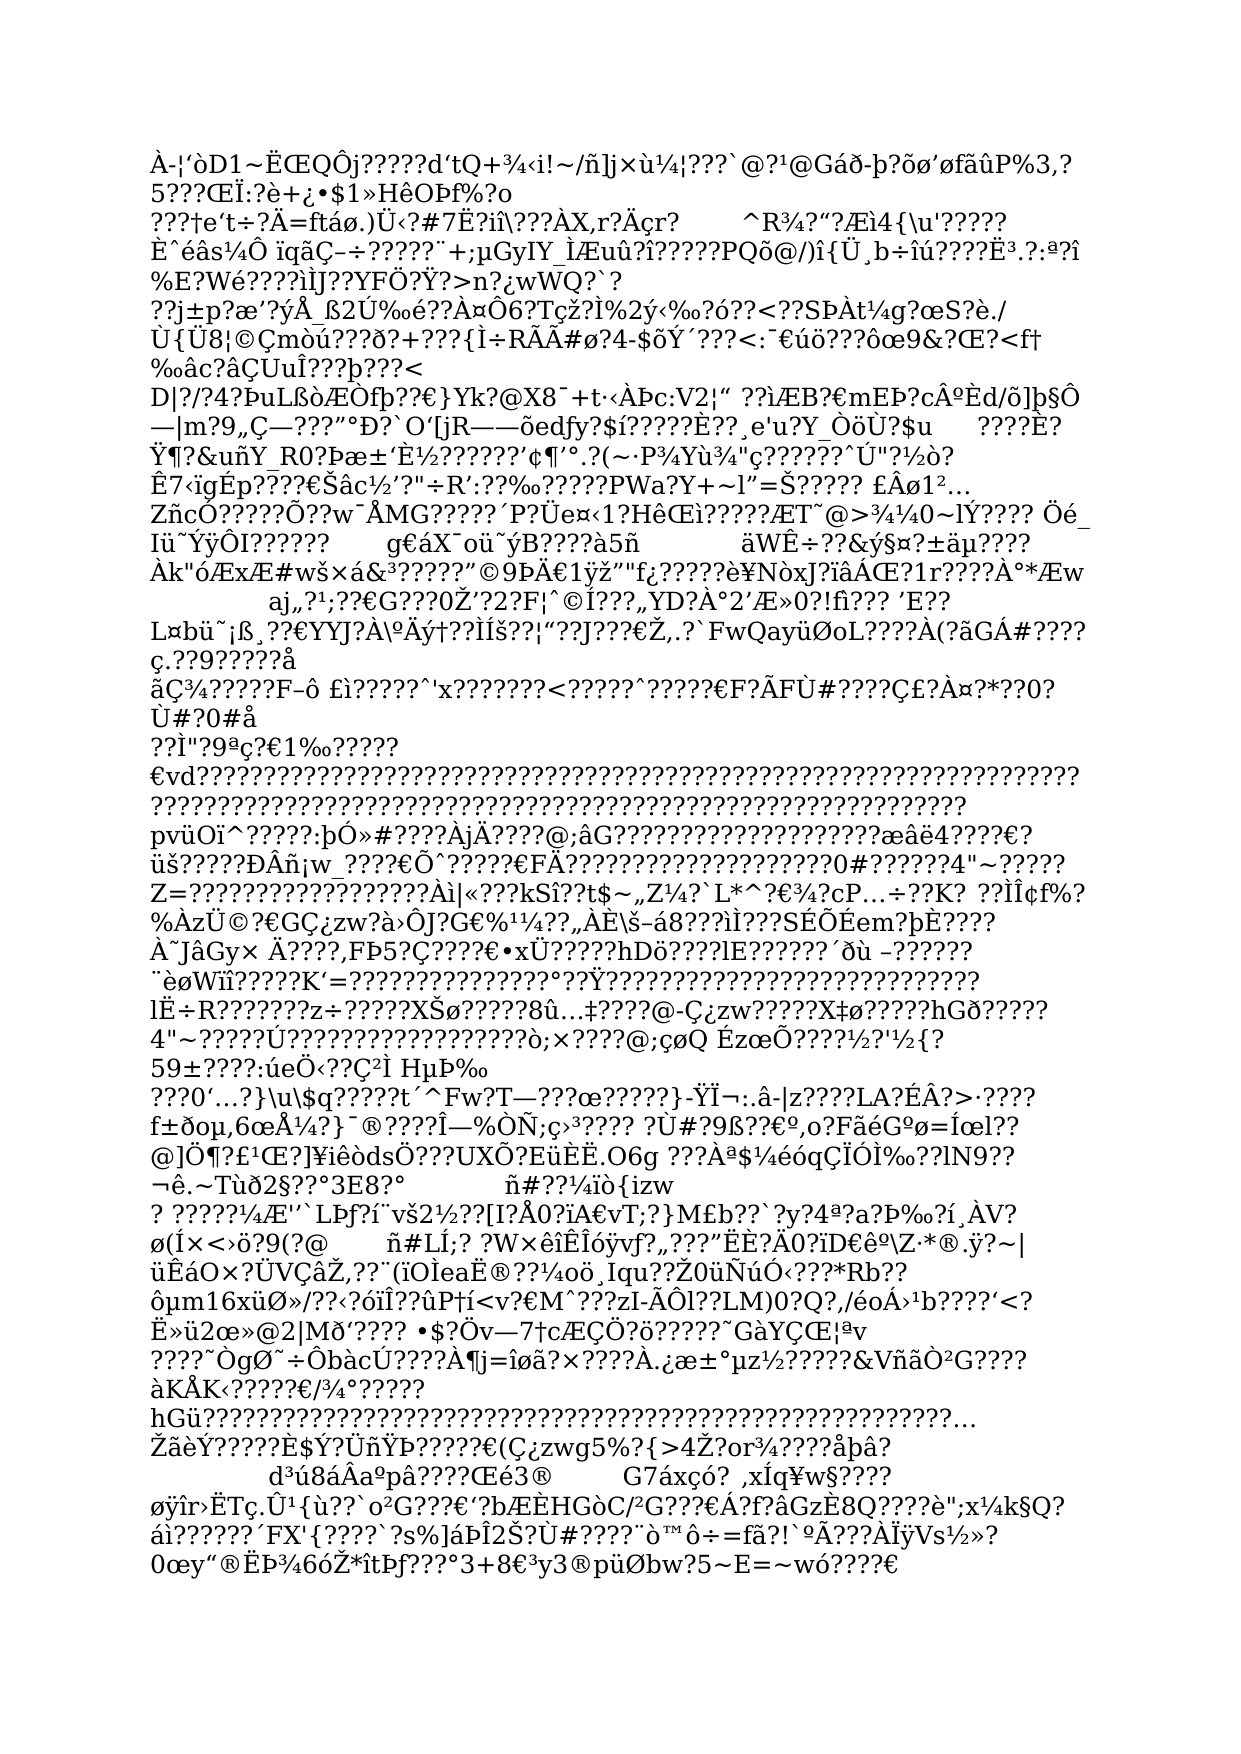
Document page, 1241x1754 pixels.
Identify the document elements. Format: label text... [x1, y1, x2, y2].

text ????˜ÒgØ˜÷ÔbàcÚ????À¶j=îøã?×????À.¿æ±°µz½?????&VñãÒ²G????àKÅK‹?????€/¾°?????hGü????????????????????????????????????????????????????????…ŽãèÝ?????È$Ý?ÜñŸÞ?????€(Ç¿zwg5%?{>4Ž?or¾????åþâ? d³ú8áÂaºpâ????Œé3® G7áxçó? ‚xÍq¥w§????øÿîr›ËTç.Û¹{ù??`o²G???€‘?bÆÈHGòC/²G???€Á?f?âGzÈ8Q????è";x¼k§Q?áì??????´FX'{????`?s%]áÞÎ2Š?Ù#????¨ò™ô÷=fã?!`ºÃ???ÀÏÿVs½»?0œy“®ËÞ¾6óŽ*îtÞƒ???°3+8€³y3®püØbw?5~E=~wó????€ [150, 1346, 1090, 1579]
text ãÇ¾?????F–ô £ì?????ˆ'x???????<?????ˆ?????€F?ÃFÙ#????Ç£?À¤?*??0?Ù#?0#å [150, 675, 1090, 733]
text ? ?????¼Æ'’`LÞƒ?í¨vš2½??[I?Å0?ïA€vT;?}M£b??`?y?4ª?a?Þ‰?í¸ÀV?ø(Í×<›ö?9(?@ ñ#LÍ;? ?W×êîÊÎóÿvƒ?„???”ËÈ?Ä0?ïD€êº\Z·*®.ÿ?~|üÊáO×?ÜVÇâŽ‚??¨(ïOÌeaË®??¼­oö¸Iqu??Ž0üÑúÓ‹???*Rb??ôµm16xüØ»/??‹?óïÎ??ûP†í<v?€Mˆ???zI-ÃÔl??LM)0?Q?,/éoÁ›¹b????‘<?Ë»ü2œ»@2|Mð‘???? •$?Öv—7†cÆÇÖ?ö?????˜GàYÇŒ¦ªv [150, 1200, 1090, 1346]
text ???0‘…?}\u\$q?????t´^Fw?T—???œ?????}-ŸÏ¬:.â-|z????LA?ÉÂ?>·????f±ðoµ,6œÅ¼?}¯®????Î—%ÒÑ;ç›³???? ?Ù#?9ß??€º,o?FãéGºø=Íœl??@]Ö¶?£¹Œ?]¥iêòdsÖ???UXÕ?EüÈË.O6g ???Àª$¼éóqÇÏÓÌ‰??lN9??¬ê.~Tùð2§??°3E8?° ñ#??¼ïò{izw [150, 1083, 1090, 1200]
text À-¦‘òD1~ËŒQÔj?????d‘tQ+¾‹i!~/ñ]j×ù¼¦???`@?¹@Gáð-þ?õø’øfãûP%3,?5???ŒÏ:?è+¿•$1»HêOÞf%?o [150, 150, 1090, 208]
text ???†e‘t÷?Ä=ftáø.)Ü‹?#7Ë?iî\???ÀX,r?Äçr? ^R¾?“?Æì4{\u'?????Èˆéâs¼Ô ïqãÇ–÷?????¨+;µGyIY_ÌÆuû?î?????PQõ@/)î{Ü¸b÷îú????Ë³.?:ª?î%E?Wé????ìÌJ??YFÖ?Ÿ?>n?¿wWQ?`? [150, 208, 1090, 296]
text D|?/?4?ÞuLßòÆÒfþ??€}Yk?@X8¯+t·‹ÀÞc:V2¦“ ??ìÆB?€mEÞ?cÂºÈd/õ]þ§Ô—|m?9„Ç—???”°Ð?`O‘[jR——õedƒy?$í?????È??¸e'u?Y_ÒöÙ?$u ????È?Ÿ¶?&uñY_R0?Þæ±‘È½??????’¢¶’°.?(~·P¾Yù¾"ç??????ˆÚ"?½ò?Ê7‹ïgÉp????€Šâc½’?"÷R’:??‰?????PWa?Y+~l”=Š????? £Âø1²…ZñcÓ?????Õ??w¯ÅMG?????´P?Üe¤‹1?HêŒì?????ÆT˜@>¾¼0~lÝ???? Öé_Iü˜ÝÿÔI?????? g€áX¯oü˜ýB????à5ñ äWÊ÷??&ý§¤?±äµ????Àk"óÆxÆ#wš×á&³?????”©9ÞÄ€1ÿž”"f¿?????è¥NòxJ?ïâÁŒ?1r????À°*Æw aj„?¹;??€G???0Ž’?2?F¦ˆ©Í???„YD?À°2’Æ»0?!fì??? ’E??L¤bü˜¡ß¸??€YYJ?À\ºÄý†??ÌÍš??¦“??J???€Ž,.?`FwQayüØoL????À(?ãGÁ#????ç.??9?????å [150, 383, 1090, 675]
text ??Ì"?9ªç?€1‰?????€vd???????????????????????????????????????????????????????????????????????????????????????????????????????????????????????????????pvüOï^?????:þÓ»#????ÀjÄ????@;âG????????????????????æâë4????€?üš?????ÐÂñ¡w_????€Õˆ?????€FÄ????????????????????0#?­?????4"~?????Z=??????????????????Àì|«???kSî??t$~„Z¼?`L*^?€¾?cP…÷??K? ??ÌÎ¢f%?%ÀzÜ©?€GÇ¿zw?à›ÔJ?G€%¹¼??„ÀÈ\š–á8???ìÌ???SÉÕÉem?þÈ????À˜JâGy× Ä????,FÞ5?Ç????€•xÜ?????hDö????lE??????´ðù –??????¨èøWïî?????K‘=???????????????°??Ÿ????????????????????????????lË÷R???????z÷?????XŠø?????8û…‡????@-Ç¿zw?????X‡ø?????hGð?????4"~?????Ú??????????????????ò;×????@;çøQ ÉzœÕ????½?'½{?59±????:úeÖ‹??Ç²Ì HµÞ‰ [150, 733, 1090, 1083]
text ??j±p?æ’?ýÅ_ß2Ú‰é??À¤Ô6?Tçž?Ì%2ý‹‰?ó??<??SÞÀt¼g?œS?è./Ù{Ü8¦©Çmòú???ð?+???{Ì÷RÃÃ#ø?4-$õ­Ý´???<:¯€úö???ôœ9&?Œ?<f†‰âc?âÇUuÎ???þ???< [150, 296, 1090, 383]
